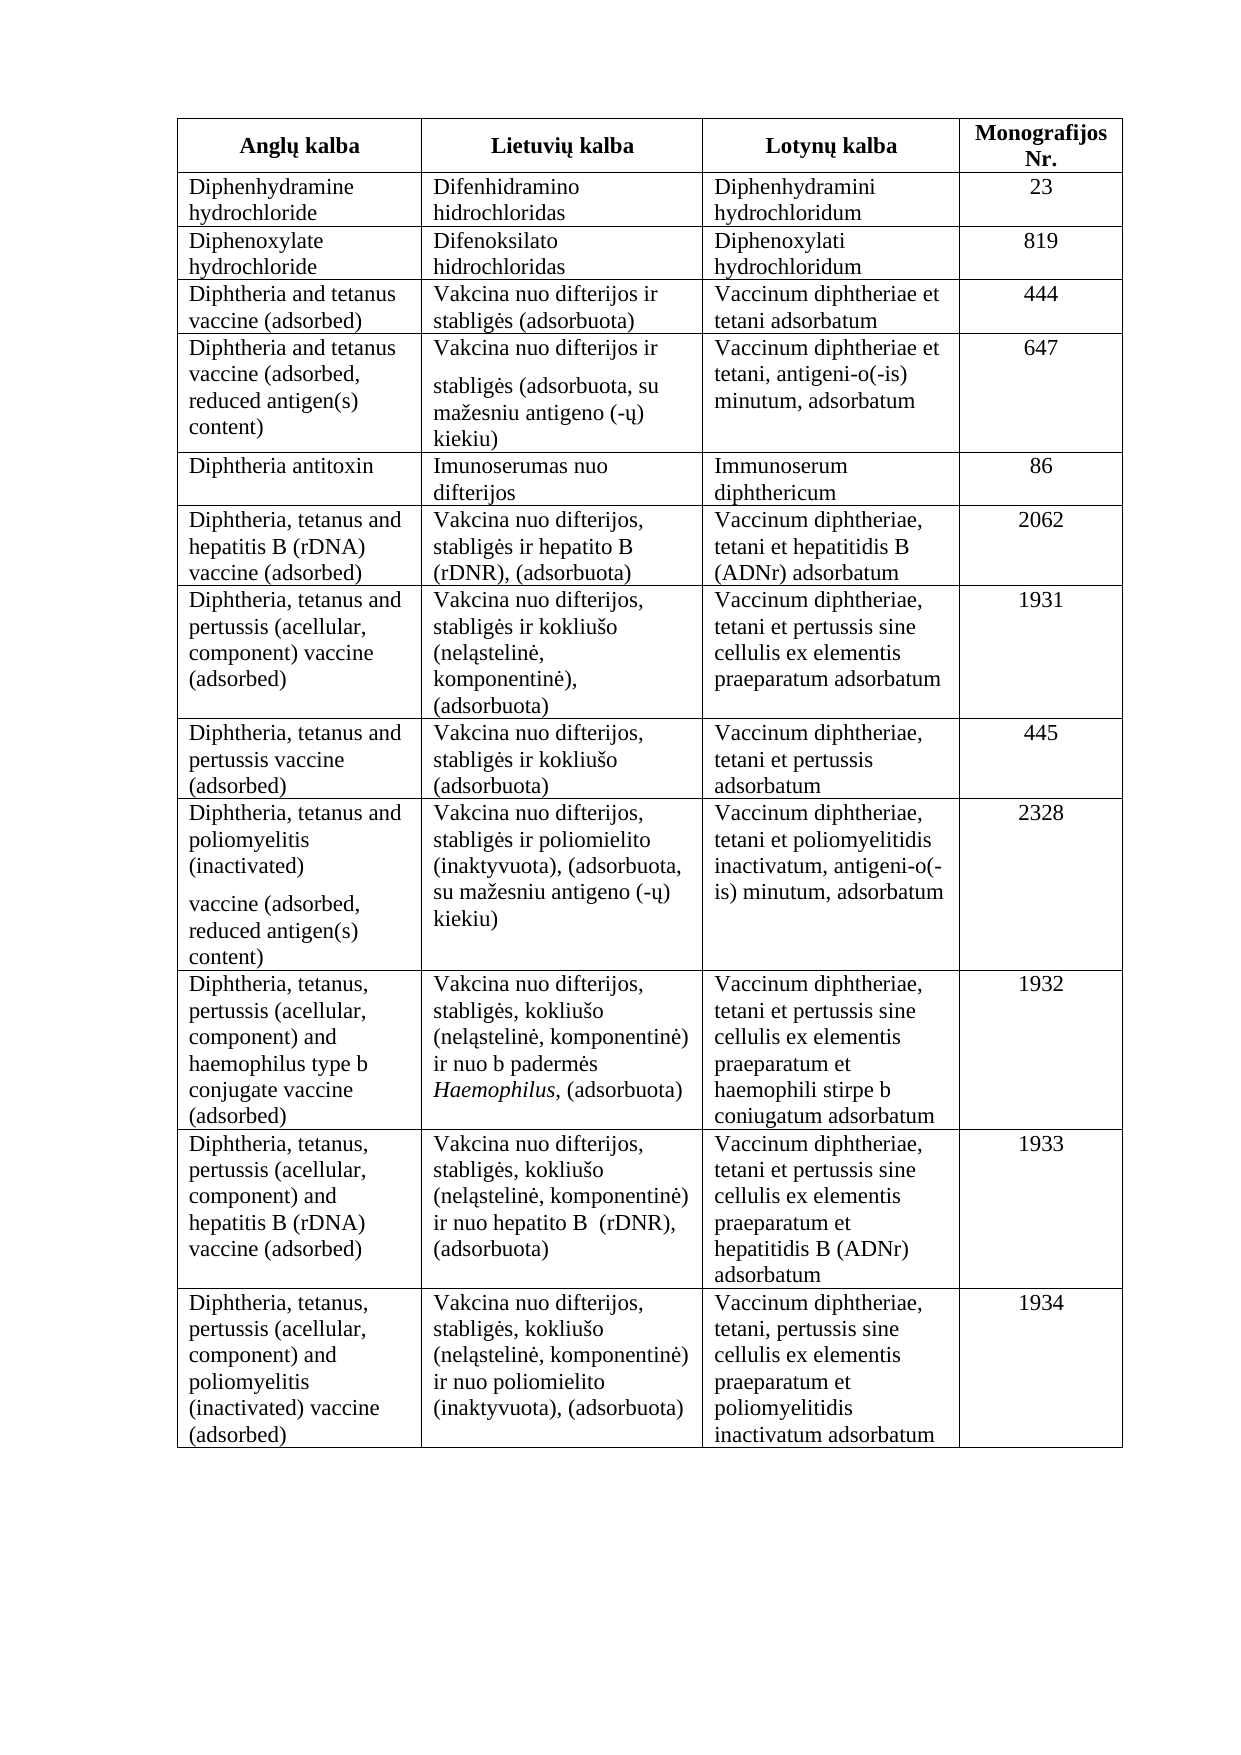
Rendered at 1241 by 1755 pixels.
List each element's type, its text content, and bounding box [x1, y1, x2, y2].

table_cell Diphenoxylati hydrochloridum [703, 227, 959, 279]
table_cell Vaccinum diphtheriae et tetani, antigeni-o(-is) minutum, adsorbatum [703, 334, 959, 452]
table_cell Difenoksilato hidrochloridas [422, 227, 702, 279]
table_cell Diphtheria and tetanus vaccine (adsorbed) [178, 280, 421, 333]
table_cell Vakcina nuo difterijos, stabligės, kokliušo (neląstelinė, komponentinė) ir nuo hepatito B (rDNR), (adsorbuota) [422, 1130, 702, 1288]
table_cell 1934 [960, 1289, 1122, 1447]
table_cell Vakcina nuo difterijos, stabligės ir kokliušo (neląstelinė, komponentinė), (adsorbuota) [422, 586, 702, 718]
table_cell Vaccinum diphtheriae, tetani et pertussis adsorbatum [703, 719, 959, 798]
table_cell 1933 [960, 1130, 1122, 1288]
table_cell Diphenhydramini hydrochloridum [703, 173, 959, 226]
table_cell Difenhidramino hidrochloridas [422, 173, 702, 226]
table_cell Vaccinum diphtheriae, tetani et hepatitidis B (ADNr) adsorbatum [703, 506, 959, 585]
table_cell Vaccinum diphtheriae, tetani et pertussis sine cellulis ex elementis praeparatum adsorbatum [703, 586, 959, 718]
table_header Lotynų kalba [703, 119, 959, 172]
table_cell Diphtheria, tetanus and poliomyelitis (inactivated) vaccine (adsorbed, reduced antigen(s) content) [178, 799, 421, 969]
table_cell 1932 [960, 971, 1122, 1129]
table_cell Diphtheria, tetanus, pertussis (acellular, component) and haemophilus type b conjugate vaccine (adsorbed) [178, 971, 421, 1129]
table_cell 647 [960, 334, 1122, 452]
table_cell Vakcina nuo difterijos ir stabligės (adsorbuota) [422, 280, 702, 333]
table_cell 86 [960, 453, 1122, 505]
table_cell Diphtheria, tetanus, pertussis (acellular, component) and hepatitis B (rDNA) vaccine (adsorbed) [178, 1130, 421, 1288]
table_cell Diphtheria, tetanus and hepatitis B (rDNA) vaccine (adsorbed) [178, 506, 421, 585]
table_header Lietuvių kalba [422, 119, 702, 172]
table_cell 444 [960, 280, 1122, 333]
table_cell Vakcina nuo difterijos ir stabligės (adsorbuota, su mažesniu antigeno (-ų) kiekiu) [422, 334, 702, 452]
table_cell Vaccinum diphtheriae, tetani et poliomyelitidis inactivatum, antigeni-o(-is) minutum, adsorbatum [703, 799, 959, 969]
table_cell 23 [960, 173, 1122, 226]
table_cell Vaccinum diphtheriae, tetani et pertussis sine cellulis ex elementis praeparatum et haemophili stirpe b coniugatum adsorbatum [703, 971, 959, 1129]
table_cell Diphenoxylate hydrochloride [178, 227, 421, 279]
table_cell 2328 [960, 799, 1122, 969]
table_cell 819 [960, 227, 1122, 279]
table_cell Diphtheria, tetanus and pertussis (acellular, component) vaccine (adsorbed) [178, 586, 421, 718]
table_cell 1931 [960, 586, 1122, 718]
table_header Anglų kalba [178, 119, 421, 172]
table_cell Diphtheria, tetanus and pertussis vaccine (adsorbed) [178, 719, 421, 798]
table_cell Vakcina nuo difterijos, stabligės, kokliušo (neląstelinė, komponentinė) ir nuo poliomielito (inaktyvuota), (adsorbuota) [422, 1289, 702, 1447]
table_cell Diphenhydramine hydrochloride [178, 173, 421, 226]
table_cell Vakcina nuo difterijos, stabligės, kokliušo (neląstelinė, komponentinė) ir nuo b padermės Haemophilus, (adsorbuota) [422, 971, 702, 1129]
table_cell Vaccinum diphtheriae et tetani adsorbatum [703, 280, 959, 333]
table_cell Diphtheria antitoxin [178, 453, 421, 505]
table_cell 445 [960, 719, 1122, 798]
table_cell Diphtheria, tetanus, pertussis (acellular, component) and poliomyelitis (inactivated) vaccine (adsorbed) [178, 1289, 421, 1447]
table_header Monografijos Nr. [960, 119, 1122, 172]
table_cell Vakcina nuo difterijos, stabligės ir poliomielito (inaktyvuota), (adsorbuota, su mažesniu antigeno (-ų) kiekiu) [422, 799, 702, 969]
table_cell 2062 [960, 506, 1122, 585]
table_cell Vaccinum diphtheriae, tetani, pertussis sine cellulis ex elementis praeparatum et poliomyelitidis inactivatum adsorbatum [703, 1289, 959, 1447]
table_cell Diphtheria and tetanus vaccine (adsorbed, reduced antigen(s) content) [178, 334, 421, 452]
table_cell Immunoserum diphthericum [703, 453, 959, 505]
table_cell Vakcina nuo difterijos, stabligės ir kokliušo (adsorbuota) [422, 719, 702, 798]
table_cell Vaccinum diphtheriae, tetani et pertussis sine cellulis ex elementis praeparatum et hepatitidis B (ADNr) adsorbatum [703, 1130, 959, 1288]
table_cell Imunoserumas nuo difterijos [422, 453, 702, 505]
table_cell Vakcina nuo difterijos, stabligės ir hepatito B (rDNR), (adsorbuota) [422, 506, 702, 585]
